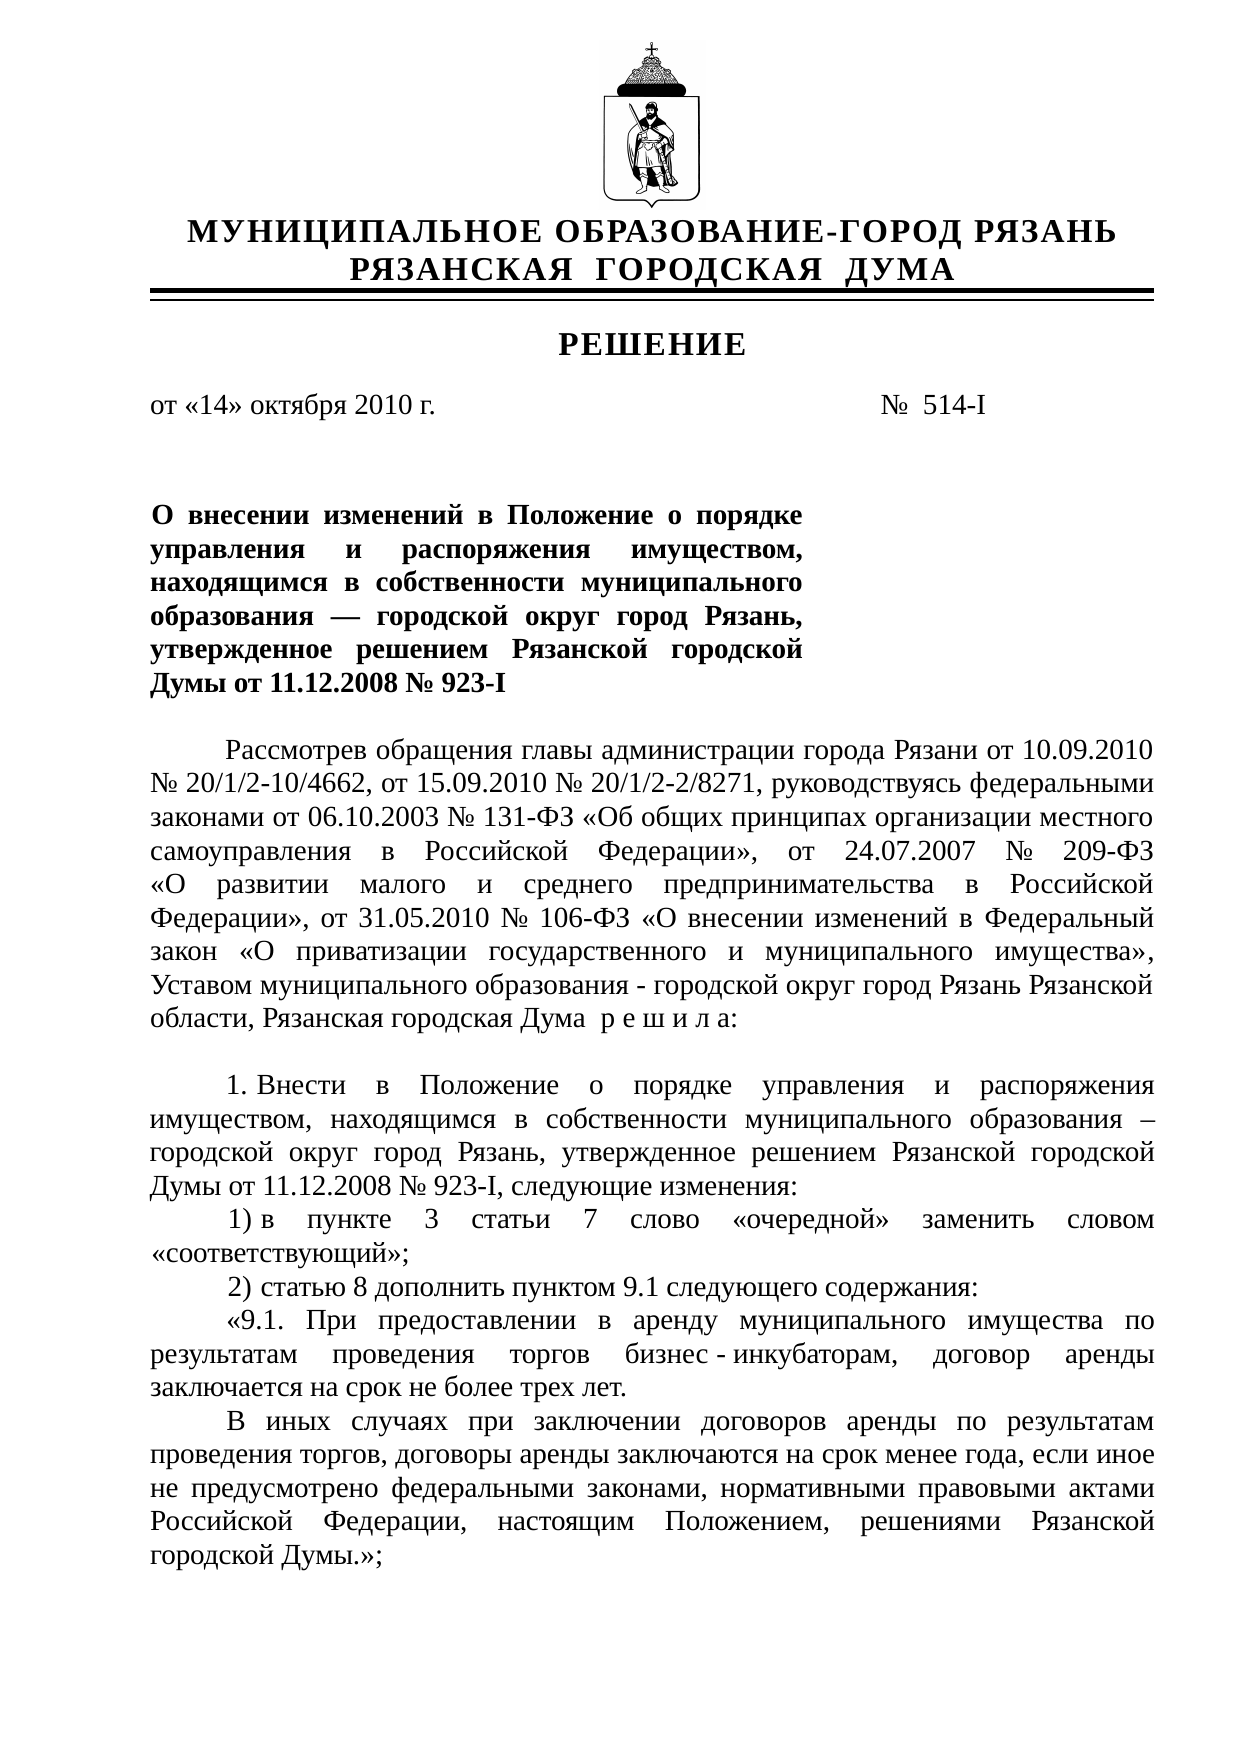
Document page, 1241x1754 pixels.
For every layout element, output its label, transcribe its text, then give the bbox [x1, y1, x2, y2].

text О внесении изменений в Положение о порядке управления и распоряжения имуществом, находящимся в собственности муниципального образования — городской округ город Рязань, утвержденное решением Рязанской городской Думы от 11.12.2008 № 923-I [150, 497, 803, 698]
text РЯЗАНСКАЯ ГОРОДСКАЯ ДУМА [150, 249, 1154, 288]
list статью 8 дополнить пунктом 9.1 следующего содержания: [150, 1269, 1155, 1302]
text В иных случаях при заключении договоров аренды по результатам проведения торгов, договоры аренды заключаются на срок менее года, если иное не предусмотрено федеральными законами, нормативными правовыми актами Российской Федерации, настоящим Положением, решениями Рязанской городской Думы.»; [150, 1403, 1155, 1571]
text РЕШЕНИЕ [150, 324, 1154, 363]
text МУНИЦИПАЛЬНОЕ ОБРАЗОВАНИЕ-ГОРОД РЯЗАНЬ [150, 98, 1154, 249]
list в пункте 3 статьи 7 слово «очередной» заменить словом «соответствующий»; [150, 1202, 1155, 1269]
text «9.1. При предоставлении в аренду муниципального имущества по результатам проведения торгов бизнес - инкубаторам, договор аренды заключается на срок не более трех лет. [150, 1302, 1155, 1403]
list Внести в Положение о порядке управления и распоряжения имуществом, находящимся в собственности муниципального образования – городской округ город Рязань, утвержденное решением Рязанской городской Думы от 11.12.2008 № 923-I, следующие изменения: [150, 1067, 1155, 1202]
text Рассмотрев обращения главы администрации города Рязани от 10.09.2010 № 20/1/2-10/4662, от 15.09.2010 № 20/1/2-2/8271, руководствуясь федеральными законами от 06.10.2003 № 131-ФЗ «Об общих принципах организации местного самоуправления в Российской Федерации», от 24.07.2007 № 209-ФЗ «О развитии малого и среднего предпринимательства в Российской Федерации», от 31.05.2010 № 106-ФЗ «О внесении изменений в Федеральный закон «О приватизации государственного и муниципального имущества», Уставом муниципального образования - городской округ город Рязань Рязанской области, Рязанская городская Дума р е ш и л а: [150, 732, 1154, 1034]
text от «14» октября 2010 г. № 514-I [150, 387, 1154, 421]
